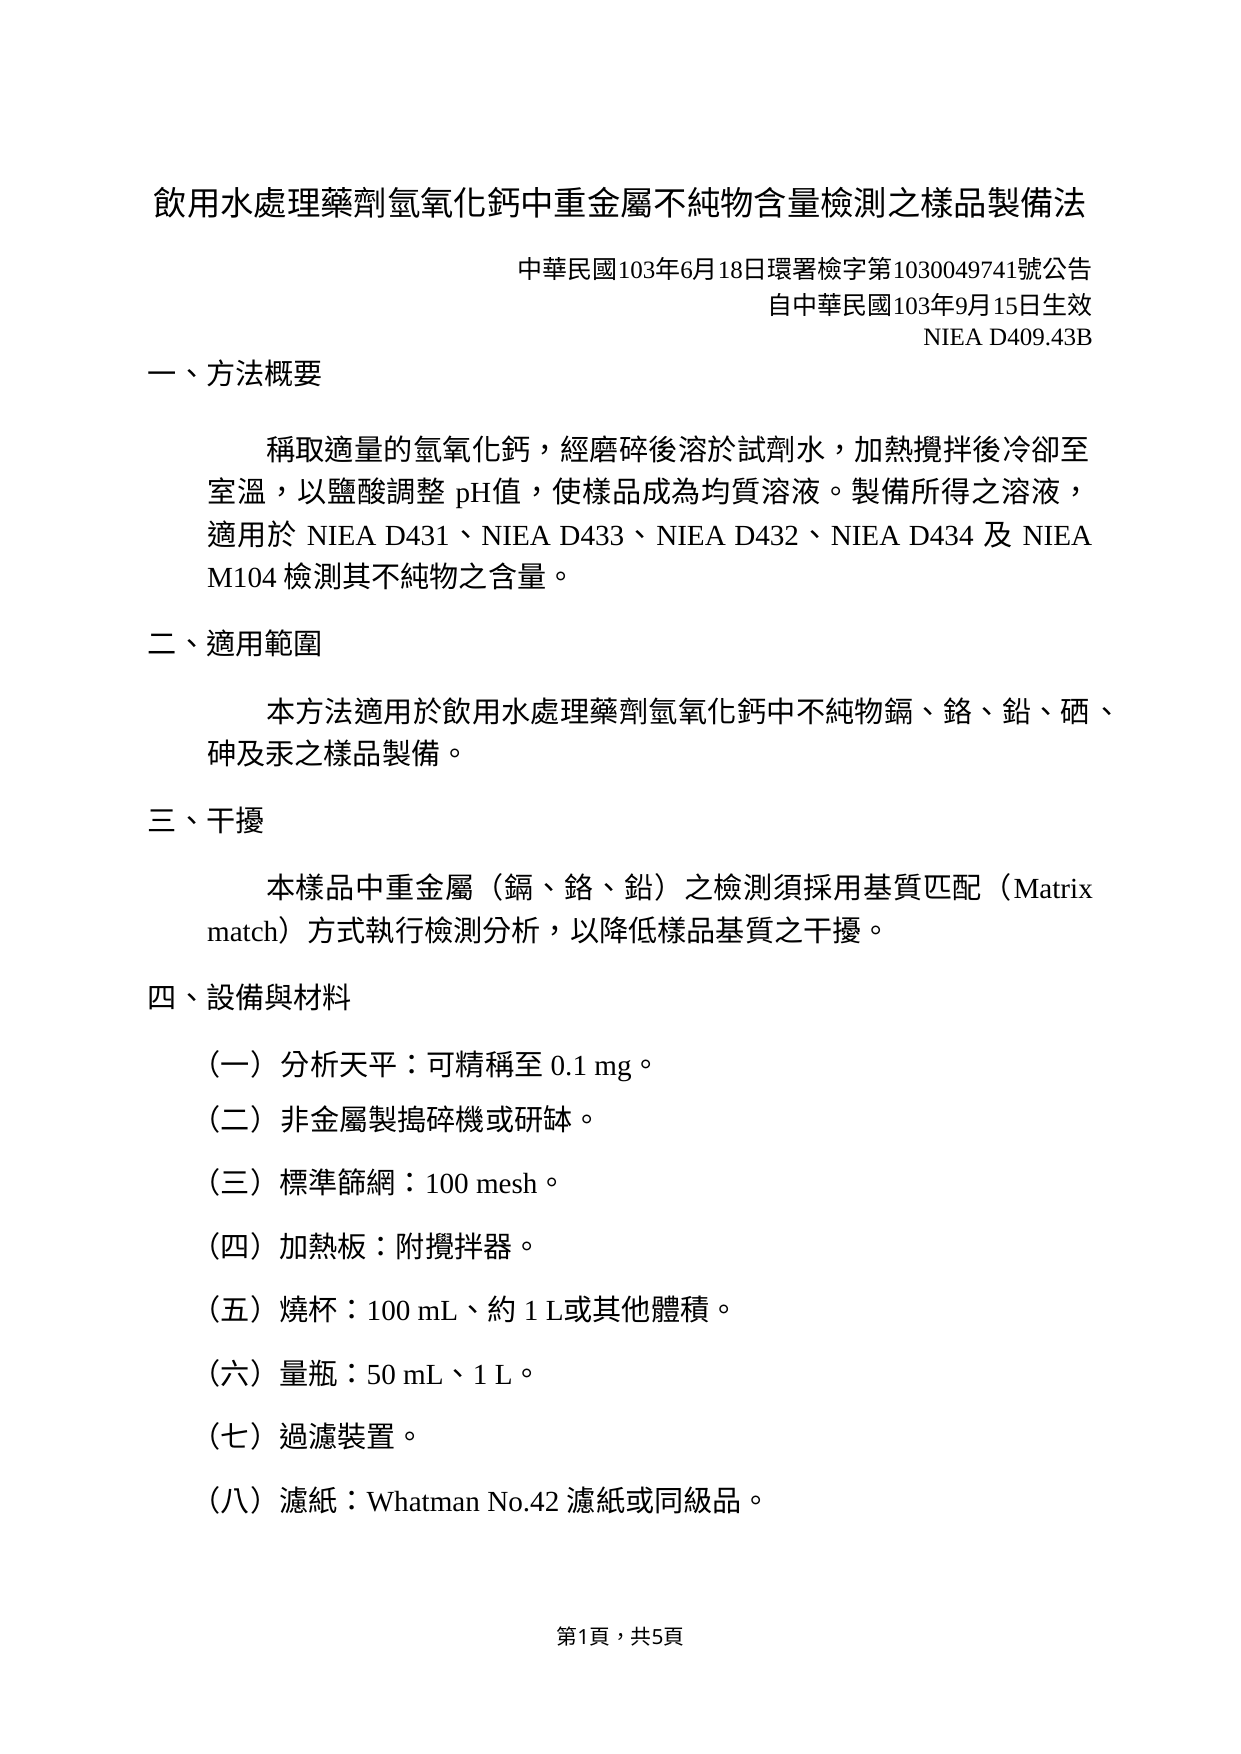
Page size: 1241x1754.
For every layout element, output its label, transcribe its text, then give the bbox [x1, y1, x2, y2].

subtitle 自中華民國103年9月15日生效 [148, 286, 1092, 322]
list 非金屬製搗碎機或研缽。 [191, 1097, 1092, 1139]
text （五）燒杯：100 mL、約 1 L或其他體積。 [191, 1287, 1092, 1329]
text （三）標準篩網：100 mesh。 [191, 1160, 1092, 1202]
list 分析天平：可精稱至 0.1 mg。 [191, 1042, 1092, 1084]
text （四）加熱板：附攪拌器。 [191, 1223, 1092, 1266]
text 本樣品中重金屬（鎘、鉻、鉛）之檢測須採用基質匹配（Matrix match）方式執行檢測分析，以降低樣品基質之干擾。 [207, 865, 1092, 949]
text （六）量瓶：50 mL、1 L。 [191, 1350, 1092, 1393]
text （八）濾紙：Whatman No.42 濾紙或同級品。 [191, 1477, 1092, 1519]
text 三、干擾 [148, 798, 1092, 840]
text 一、方法概要 [148, 351, 1092, 393]
text 二、適用範圍 [148, 621, 1092, 663]
text （七）過濾裝置。 [191, 1414, 1092, 1456]
text 飲用水處理藥劑氫氧化鈣中重金屬不純物含量檢測之樣品製備法 [148, 177, 1092, 225]
subtitle NIEA D409.43B [148, 322, 1092, 351]
text 本方法適用於飲用水處理藥劑氫氧化鈣中不純物鎘、鉻、鉛、硒、砷及汞之樣品製備。 [207, 688, 1092, 773]
text 稱取適量的氫氧化鈣，經磨碎後溶於試劑水，加熱攪拌後冷卻至室溫，以鹽酸調整 pH值，使樣品成為均質溶液。製備所得之溶液，適用於 NIEA D431、NIEA D433、NIEA D432、NIEA D434 及 NIEA M104 檢測其不純物之含量。 [207, 427, 1092, 596]
subtitle 中華民國103年6月18日環署檢字第1030049741號公告 [148, 249, 1092, 286]
text 四、設備與材料 [148, 974, 1092, 1017]
